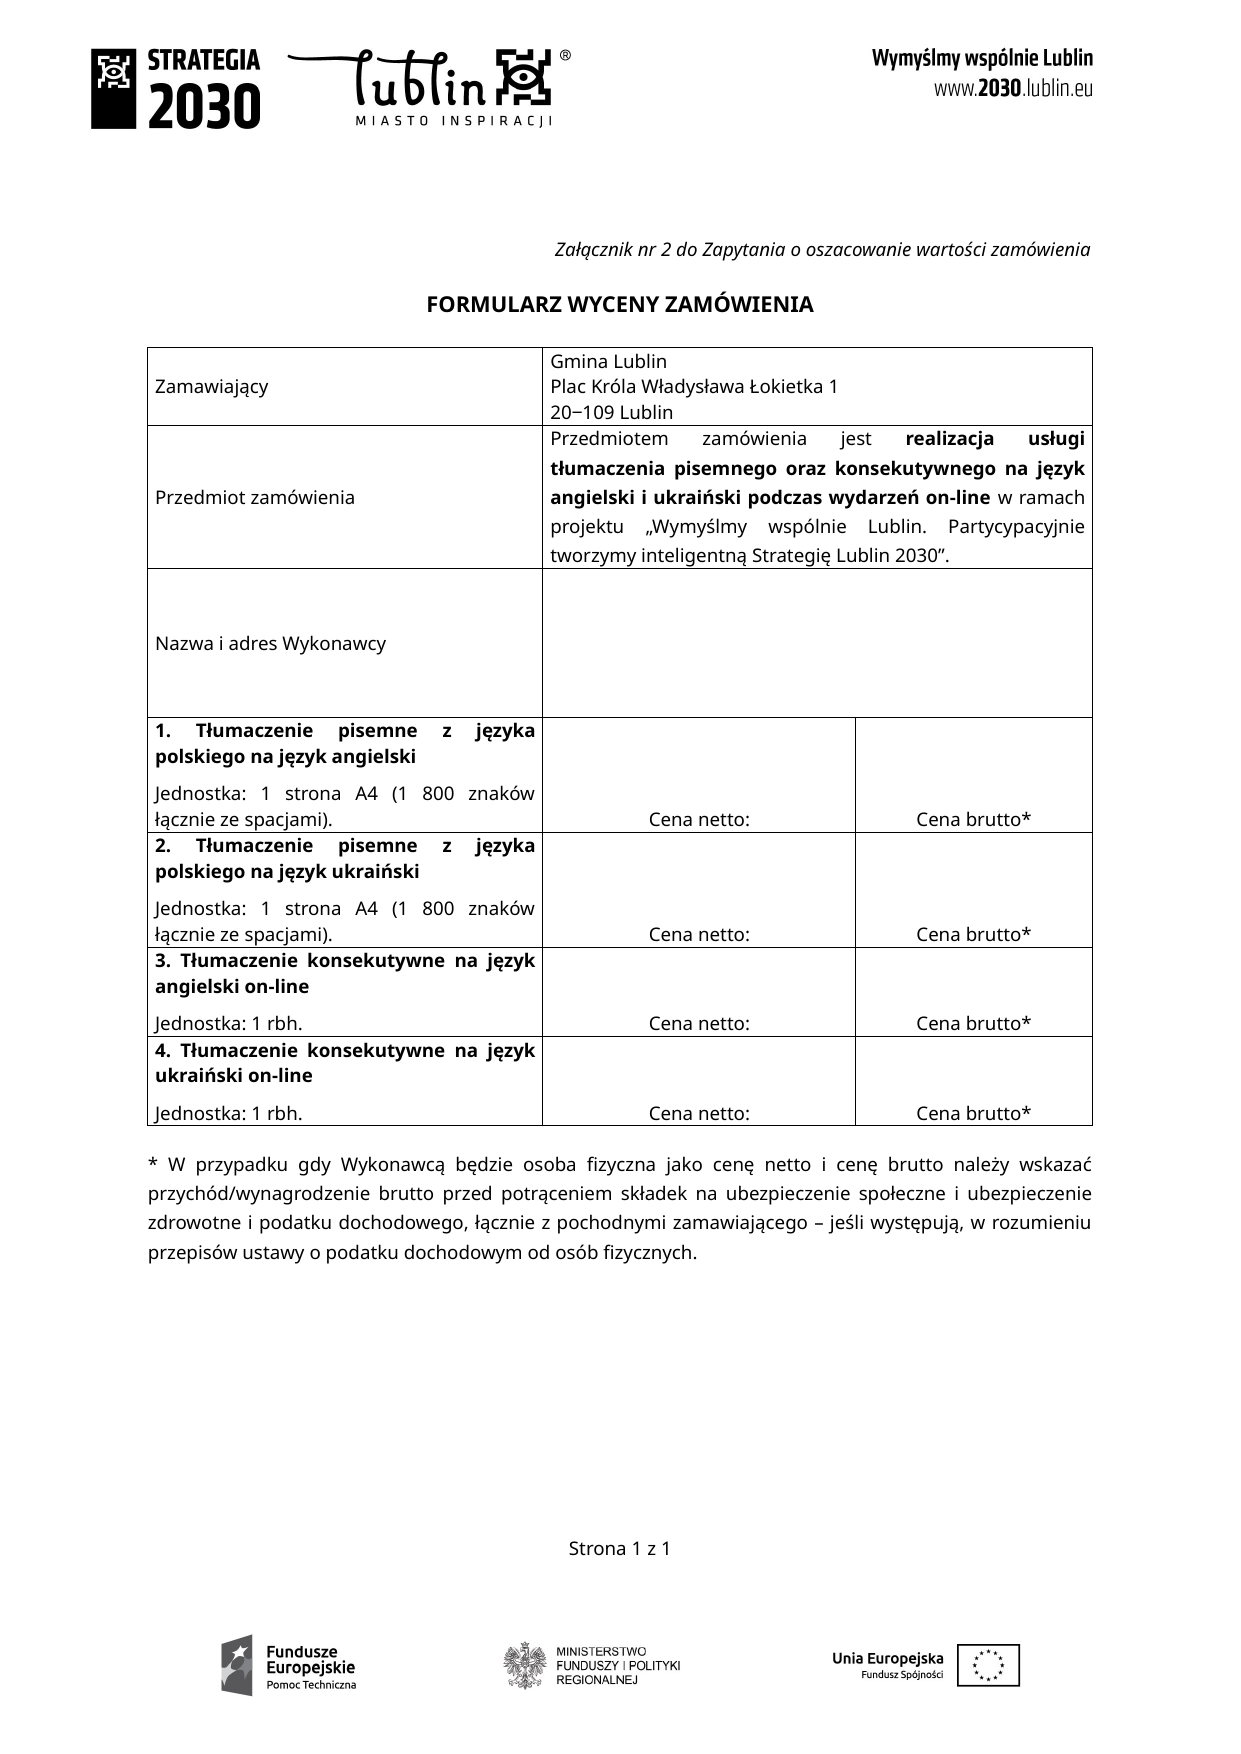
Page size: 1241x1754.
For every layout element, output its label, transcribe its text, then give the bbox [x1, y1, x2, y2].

table_cell 1. Tłumaczenie pisemne z języka polskiego na język angielski Jednostka: 1 strona A4 (1 800 znaków łącznie ze spacjami). [148, 718, 542, 832]
table_cell 2. Tłumaczenie pisemne z języka polskiego na język ukraiński Jednostka: 1 strona A4 (1 800 znaków łącznie ze spacjami). [148, 833, 542, 947]
table_cell Przedmiotem zamówienia jest realizacja usługi tłumaczenia pisemnego oraz konsekutywnego na język angielski i ukraiński podczas wydarzeń on-line w ramach projektu „Wymyślmy wspólnie Lublin. Partycypacyjnie tworzymy inteligentną Strategię Lublin 2030”. [543, 426, 1092, 568]
table_cell Cena netto: [543, 718, 855, 832]
text * W przypadku gdy Wykonawcą będzie osoba fizyczna jako cenę netto i cenę brutto należy wskazać przychód/wynagrodzenie brutto przed potrąceniem składek na ubezpieczenie społeczne i ubezpieczenie zdrowotne i podatku dochodowego, łącznie z pochodnymi zamawiającego – jeśli występują, w rozumieniu przepisów ustawy o podatku dochodowym od osób fizycznych. [148, 1151, 1093, 1264]
text Załącznik nr 2 do Zapytania o oszacowanie wartości zamówienia [148, 236, 1093, 262]
table_cell Przedmiot zamówienia [148, 426, 542, 568]
table_header Zamawiający [148, 348, 542, 424]
text FORMULARZ WYCENY ZAMÓWIENIA [148, 289, 1093, 319]
table_cell 4. Tłumaczenie konsekutywne na język ukraiński on-line Jednostka: 1 rbh. [148, 1037, 542, 1125]
table_cell Cena netto: [543, 948, 855, 1036]
table_cell Cena netto: [543, 1037, 855, 1125]
table_cell Cena brutto* [856, 1037, 1092, 1125]
table_cell Cena netto: [543, 833, 855, 947]
picture [0, 0, 1241, 178]
table_cell [543, 569, 1092, 717]
table_header Gmina Lublin Plac Króla Władysława Łokietka 1 20‒109 Lublin [543, 348, 1092, 424]
picture [0, 1576, 1241, 1754]
table_cell Cena brutto* [856, 833, 1092, 947]
table_cell Cena brutto* [856, 948, 1092, 1036]
table_cell Nazwa i adres Wykonawcy [148, 569, 542, 717]
table_cell Cena brutto* [856, 718, 1092, 832]
table_cell 3. Tłumaczenie konsekutywne na język angielski on-line Jednostka: 1 rbh. [148, 948, 542, 1036]
